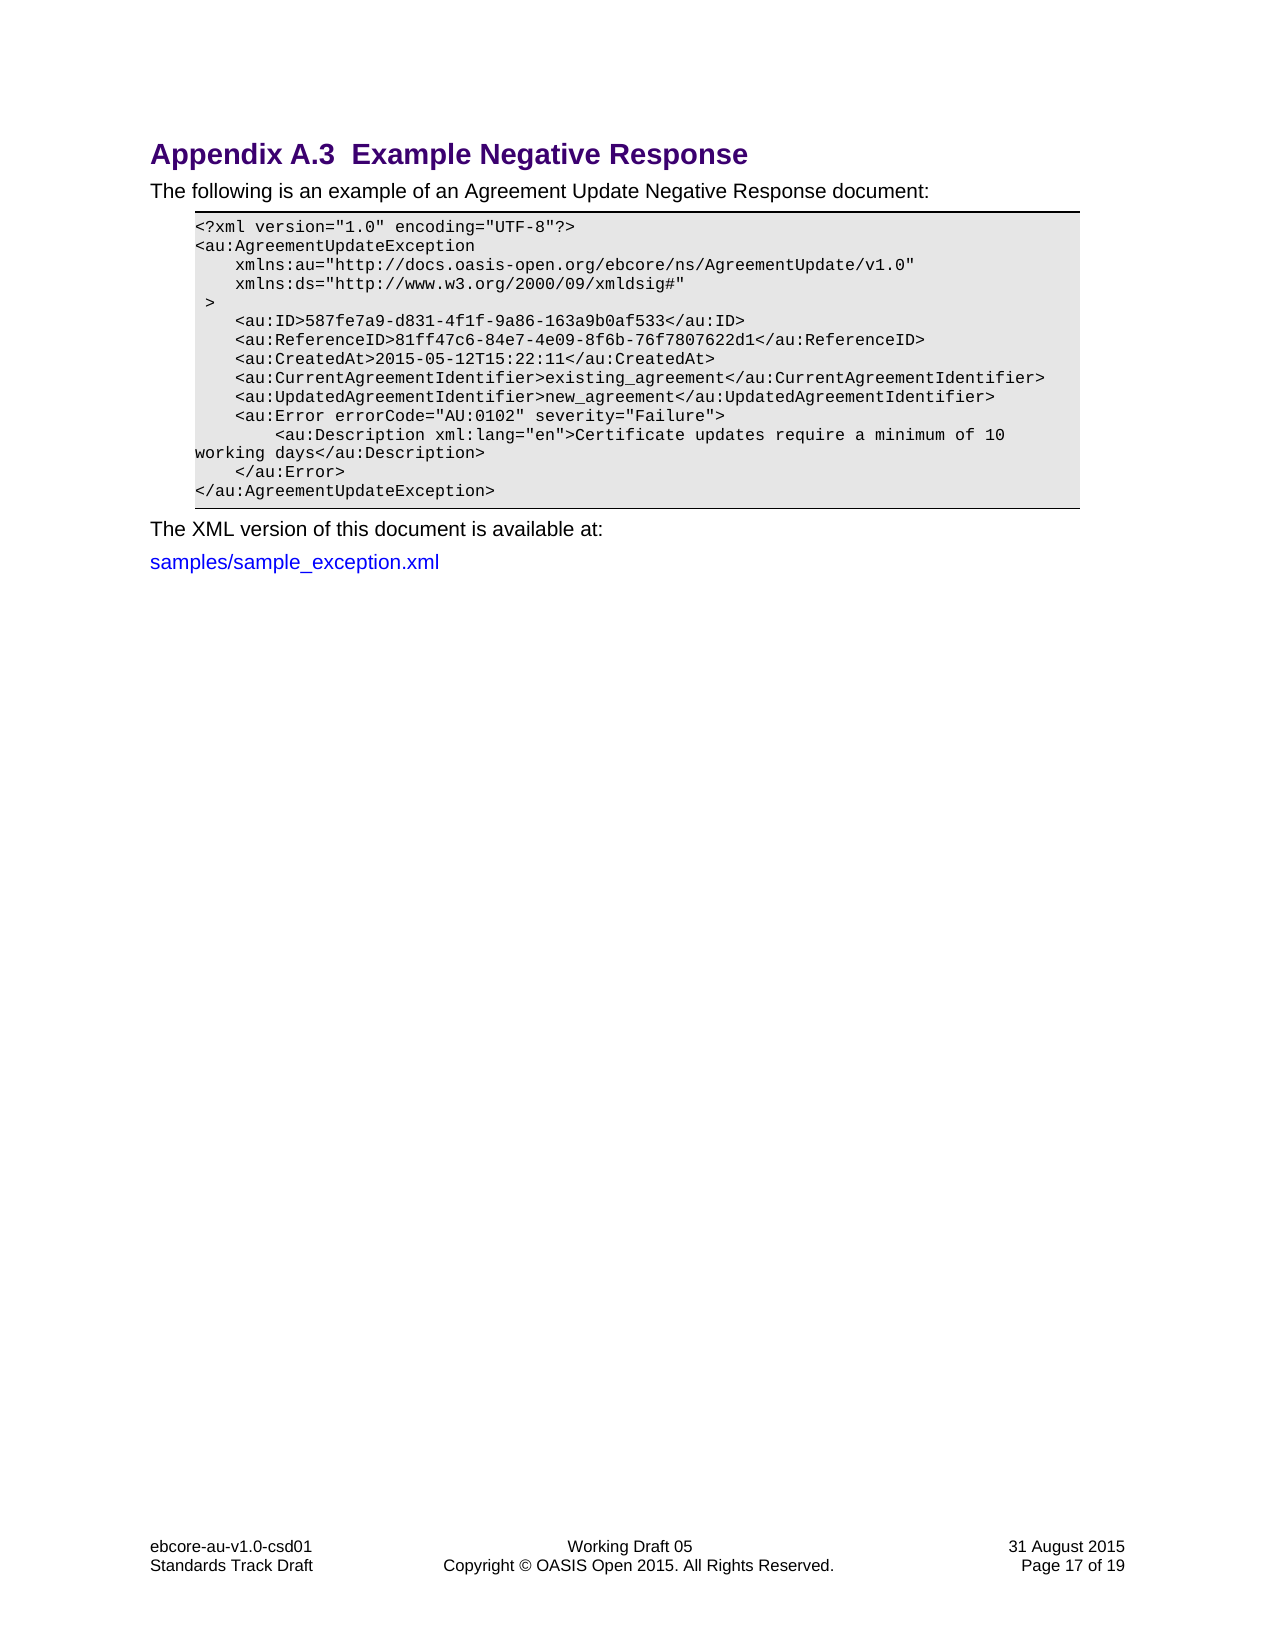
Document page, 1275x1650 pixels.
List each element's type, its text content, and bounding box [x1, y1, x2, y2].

text The XML version of this document is available at: [150, 517, 1125, 541]
subtitle Example Negative Response [150, 137, 1125, 171]
text xmlns:ds="http://www.w3.org/2000/09/xmldsig#" [195, 268, 1080, 287]
text <au:ID>587fe7a9-d831-4f1f-9a86-163a9b0af533</au:ID> [195, 306, 1080, 324]
text <au:ReferenceID>81ff47c6-84e7-4e09-8f6b-76f7807622d1</au:ReferenceID> [195, 324, 1080, 343]
text <?xml version="1.0" encoding="UTF-8"?> [195, 213, 1080, 230]
text The following is an example of an Agreement Update Negative Response document: [150, 179, 1125, 203]
text <au:UpdatedAgreementIdentifier>new_agreement</au:UpdatedAgreementIdentifier> [195, 381, 1080, 400]
text </au:Error> [195, 457, 1080, 475]
text <au:Description xml:lang="en">Certificate updates require a minimum of 10 working days</au:Description> [195, 419, 1080, 457]
text > [195, 287, 1080, 306]
text samples/sample_exception.xml [150, 549, 1125, 573]
text xmlns:au="http://docs.oasis-open.org/ebcore/ns/AgreementUpdate/v1.0" [195, 249, 1080, 268]
text <au:AgreementUpdateException [195, 230, 1080, 249]
text <au:Error errorCode="AU:0102" severity="Failure"> [195, 400, 1080, 419]
text <au:CreatedAt>2015-05-12T15:22:11</au:CreatedAt> [195, 343, 1080, 362]
text <au:CurrentAgreementIdentifier>existing_agreement</au:CurrentAgreementIdentifier> [195, 362, 1080, 381]
